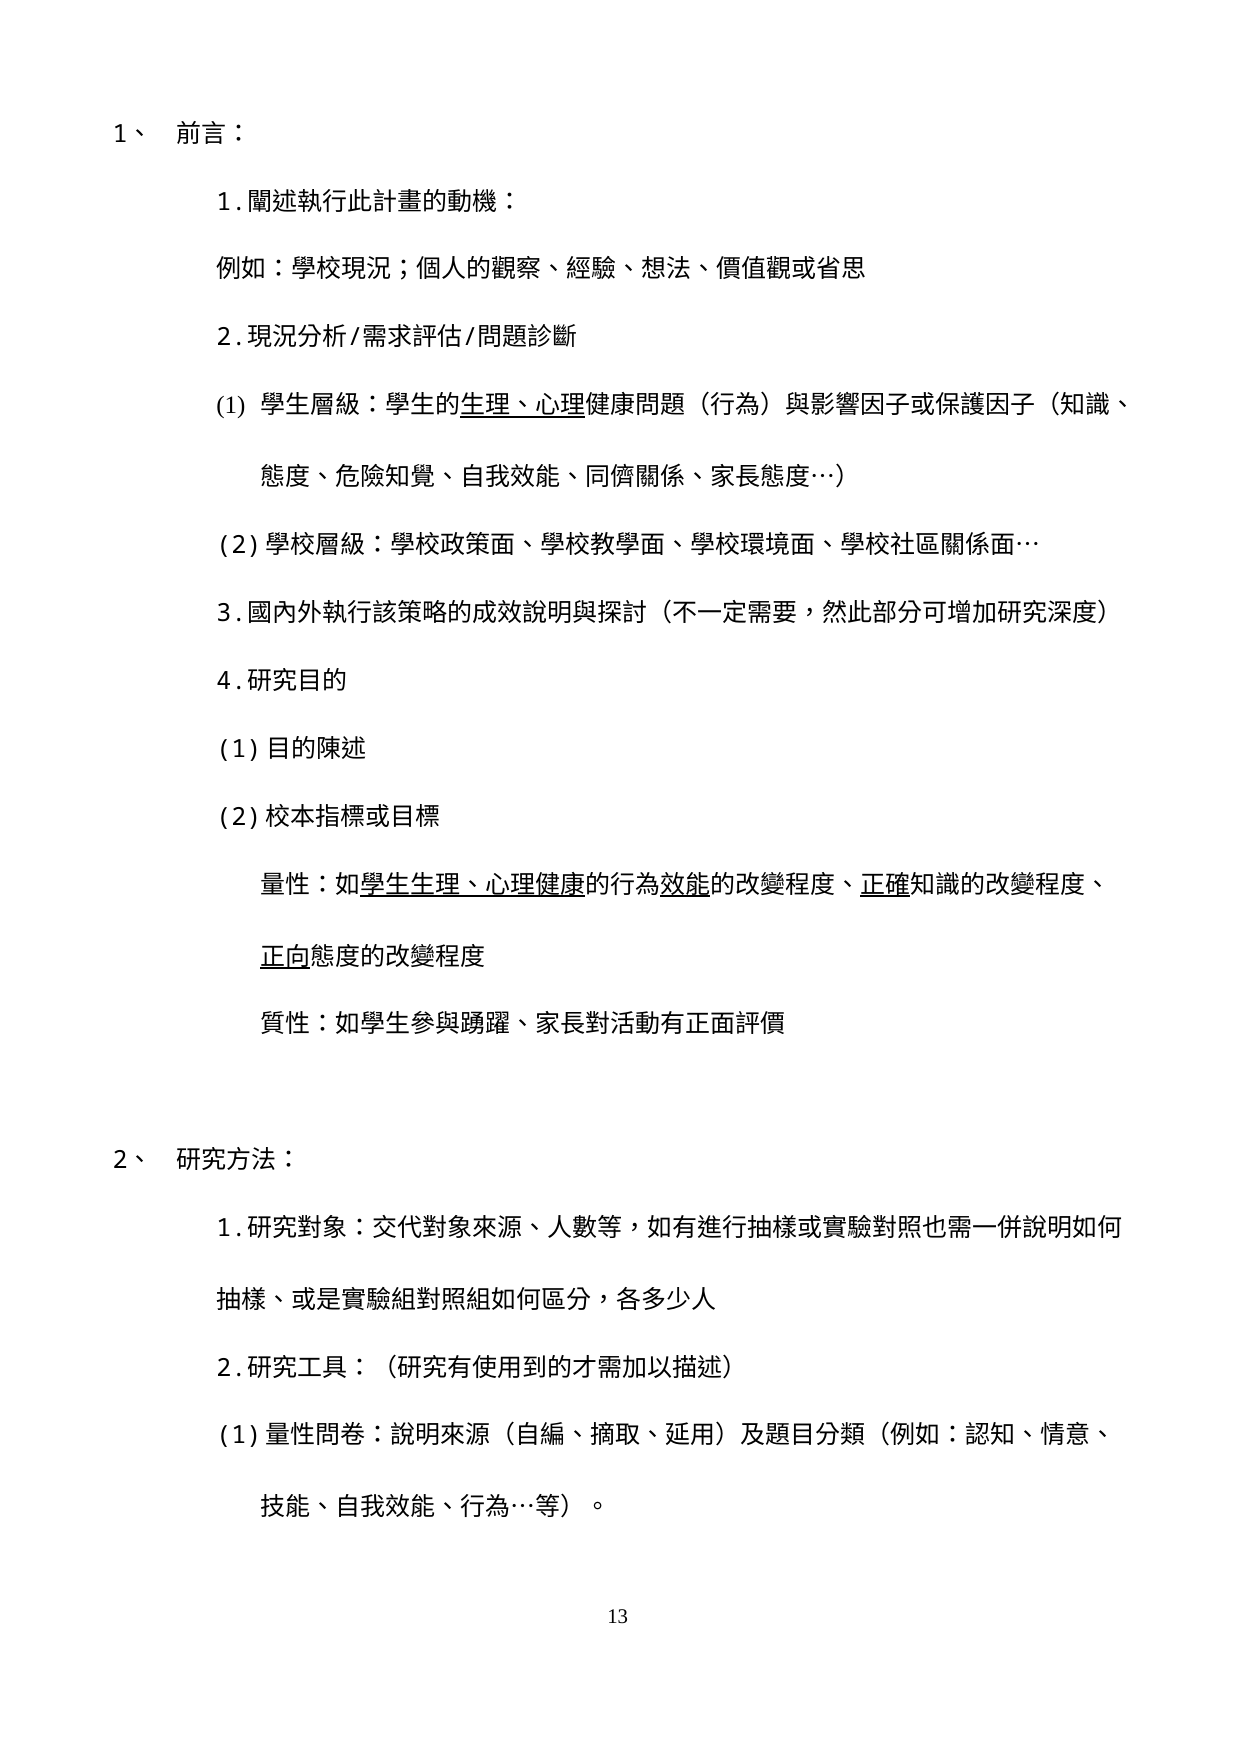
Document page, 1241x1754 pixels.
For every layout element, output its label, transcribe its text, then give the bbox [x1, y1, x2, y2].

list 研究方法： [112, 1116, 1122, 1178]
list 學校層級：學校政策面、學校教學面、學校環境面、學校社區關係面… [216, 501, 1122, 563]
list 校本指標或目標 [216, 773, 1122, 835]
text 例如：學校現況；個人的觀察、經驗、想法、價值觀或省思 [216, 225, 1122, 288]
list 目的陳述 [216, 705, 1122, 767]
list 學生層級：學生的生理、心理健康問題（行為）與影響因子或保護因子（知識、態度、危險知覺、自我效能、同儕關係、家長態度…） [216, 361, 1122, 496]
list 量性問卷：說明來源（自編、摘取、延用）及題目分類（例如：認知、情意、技能、自我效能、行為…等）。 [216, 1391, 1122, 1526]
list 前言： [112, 89, 1122, 152]
list 闡述執行此計畫的動機： [216, 157, 1122, 220]
text 質性：如學生參與踴躍、家長對活動有正面評價 [260, 980, 1122, 1043]
list 國內外執行該策略的成效說明與探討（不一定需要，然此部分可增加研究深度） [216, 569, 1122, 631]
list 研究對象：交代對象來源、人數等，如有進行抽樣或實驗對照也需一併說明如何抽樣、或是實驗組對照組如何區分，各多少人 [216, 1184, 1122, 1318]
list 研究目的 [216, 637, 1122, 699]
list 現況分析/需求評估/問題診斷 [216, 293, 1122, 356]
text 量性：如學生生理、心理健康的行為效能的改變程度、正確知識的改變程度、正向態度的改變程度 [260, 841, 1122, 975]
list 研究工具：（研究有使用到的才需加以描述） [216, 1323, 1122, 1386]
